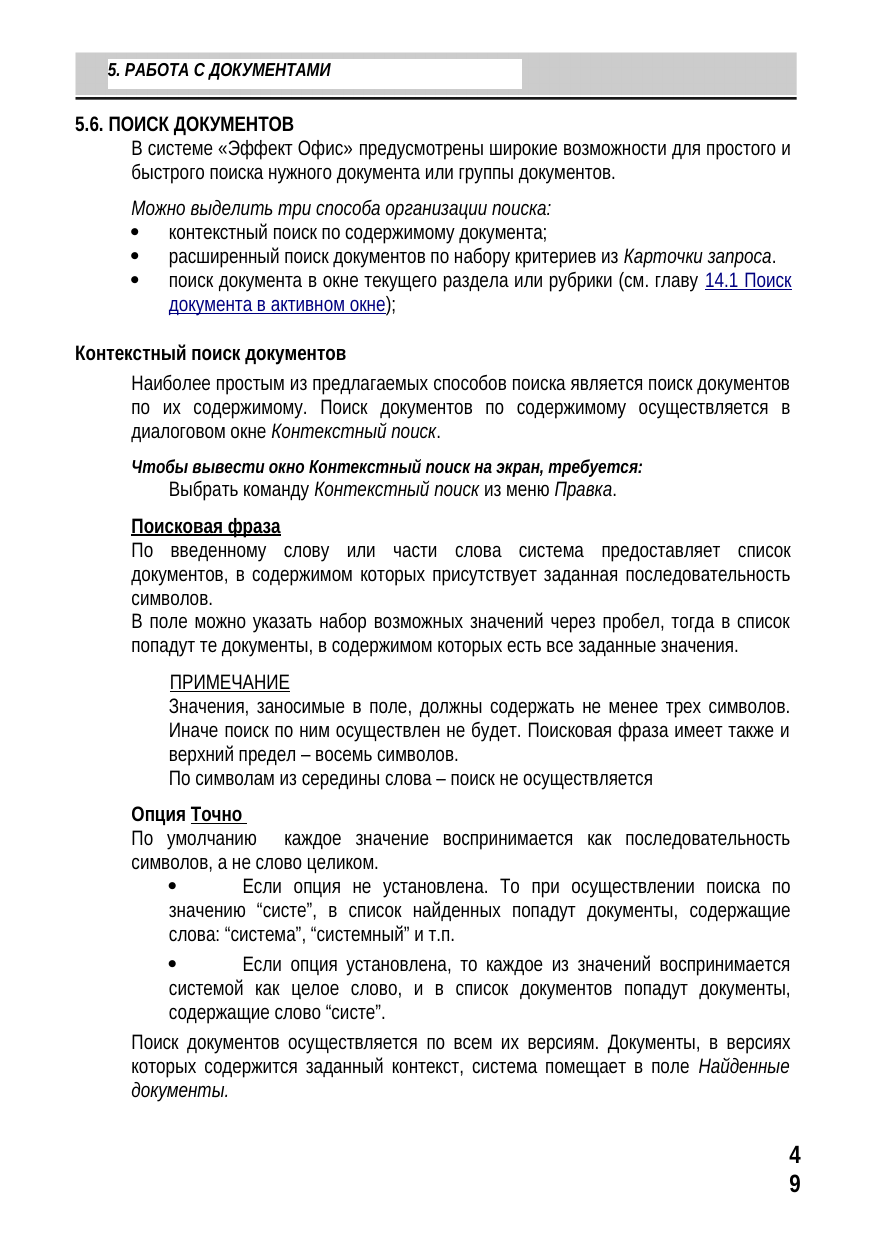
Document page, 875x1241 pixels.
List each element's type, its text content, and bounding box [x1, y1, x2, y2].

list Если опция не установлена. То при осуществлении поиска по значению “систе”, в список найденных попадут документы, содержащие слова: “система”, “системный” и т.п. [169, 874, 791, 946]
subtitle Контекстный поиск документов [75, 341, 791, 365]
text Можно выделить три способа организации поиска: [131, 196, 791, 220]
text Опция Точно [131, 802, 791, 826]
subtitle 5.6. Поиск документов [75, 112, 791, 136]
list контекстный поиск по содержимому документа; [131, 220, 791, 244]
text Выбрать команду Контекстный поиск из меню Правка. [169, 477, 791, 501]
text Чтобы вывести окно Контекстный поиск на экран, требуется: [131, 456, 791, 477]
text В поле можно указать набор возможных значений через пробел, тогда в список попадут те документы, в содержимом которых есть все заданные значения. [131, 609, 791, 657]
text Наиболее простым из предлагаемых способов поиска является поиск документов по их содержимому. Поиск документов по содержимому осуществляется в диалоговом окне Контекстный поиск. [131, 371, 791, 443]
text По умолчанию каждое значение воспринимается как последовательность символов, а не слово целиком. [131, 826, 791, 874]
text Значения, заносимые в поле, должны содержать не менее трех символов. Иначе поиск по ним осуществлен не будет. Поисковая фраза имеет также и верхний предел – восемь символов. [169, 694, 791, 766]
list поиск документа в окне текущего раздела или рубрики (см. главу 14.1 Поиск документа в активном окне); [131, 268, 791, 316]
text По введенному слову или части слова система предоставляет список документов, в содержимом которых присутствует заданная последовательность символов. [131, 538, 791, 609]
list расширенный поиск документов по набору критериев из Карточки запроса. [131, 244, 791, 268]
text По символам из середины слова – поиск не осуществляется [169, 766, 791, 790]
list Если опция установлена, то каждое из значений воспринимается системой как целое слово, и в список документов попадут документы, содержащие слово “систе”. [169, 952, 791, 1024]
text Поисковая фраза [131, 514, 791, 538]
text В системе «Эффект Офис» предусмотрены широкие возможности для простого и быстрого поиска нужного документа или группы документов. [131, 136, 791, 184]
text Поиск документов осуществляется по всем их версиям. Документы, в версиях которых содержится заданный контекст, система помещает в поле Найденные документы. [131, 1030, 791, 1102]
text Примечание [169, 670, 791, 694]
